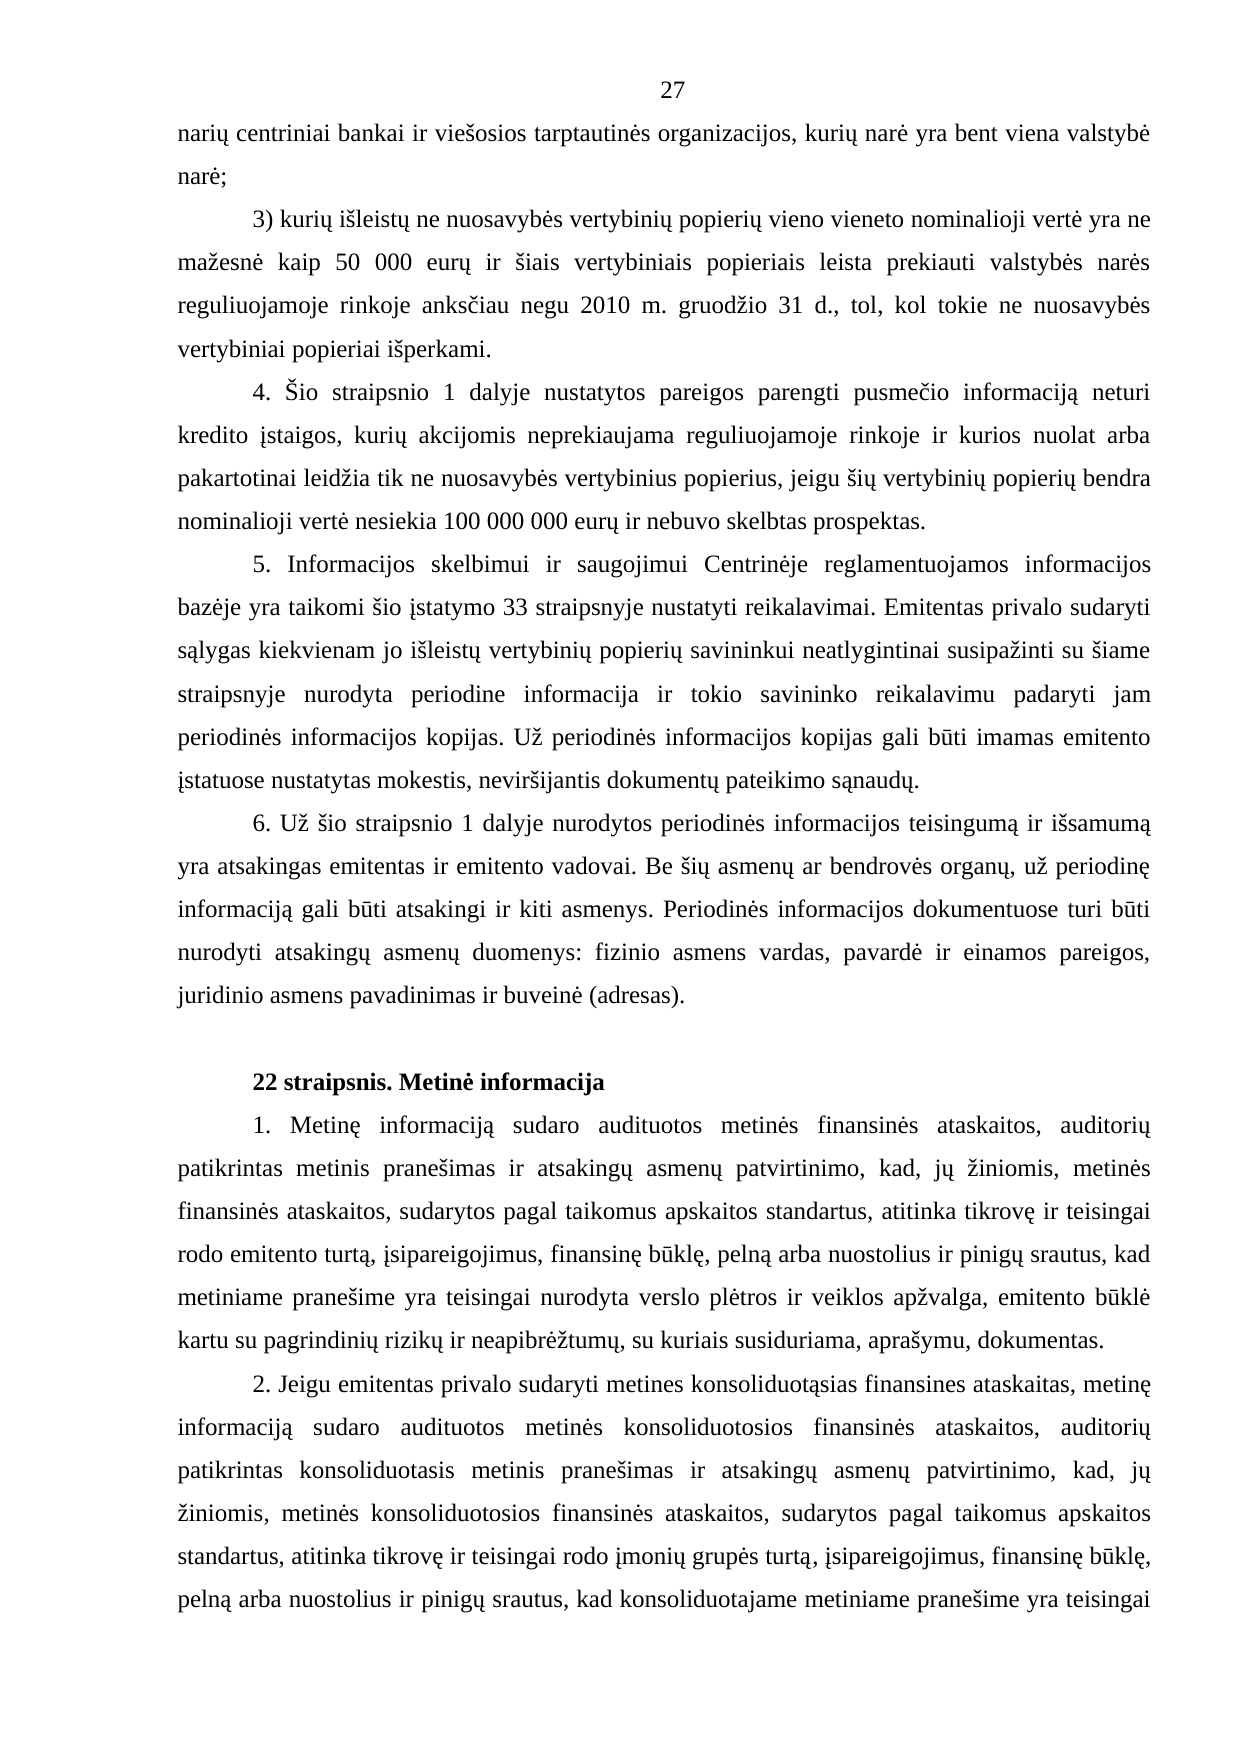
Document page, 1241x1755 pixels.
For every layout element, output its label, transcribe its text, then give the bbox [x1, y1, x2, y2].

text 2. Jeigu emitentas privalo sudaryti metines konsoliduotąsias finansines ataskaitas, metinę informaciją sudaro audituotos metinės konsoliduotosios finansinės ataskaitos, auditorių patikrintas konsoliduotasis metinis pranešimas ir atsakingų asmenų patvirtinimo, kad, jų žiniomis, metinės konsoliduotosios finansinės ataskaitos, sudarytos pagal taikomus apskaitos standartus, atitinka tikrovę ir teisingai rodo įmonių grupės turtą, įsipareigojimus, finansinę būklę, pelną arba nuostolius ir pinigų srautus, kad konsoliduotajame metiniame pranešime yra teisingai [177, 1369, 1152, 1613]
text 6. Už šio straipsnio 1 dalyje nurodytos periodinės informacijos teisingumą ir išsamumą yra atsakingas emitentas ir emitento vadovai. Be šių asmenų ar bendrovės organų, už periodinę informaciją gali būti atsakingi ir kiti asmenys. Periodinės informacijos dokumentuose turi būti nurodyti atsakingų asmenų duomenys: fizinio asmens vardas, pavardė ir einamos pareigos, juridinio asmens pavadinimas ir buveinė (adresas). [177, 808, 1152, 1009]
text 5. Informacijos skelbimui ir saugojimui Centrinėje reglamentuojamos informacijos bazėje yra taikomi šio įstatymo 33 straipsnyje nustatyti reikalavimai. Emitentas privalo sudaryti sąlygas kiekvienam jo išleistų vertybinių popierių savininkui neatlygintinai susipažinti su šiame straipsnyje nurodyta periodine informacija ir tokio savininko reikalavimu padaryti jam periodinės informacijos kopijas. Už periodinės informacijos kopijas gali būti imamas emitento įstatuose nustatytas mokestis, neviršijantis dokumentų pateikimo sąnaudų. [177, 549, 1152, 794]
text narių centriniai bankai ir viešosios tarptautinės organizacijos, kurių narė yra bent viena valstybė narė; [177, 118, 1152, 190]
text 1. Metinę informaciją sudaro audituotos metinės finansinės ataskaitos, auditorių patikrintas metinis pranešimas ir atsakingų asmenų patvirtinimo, kad, jų žiniomis, metinės finansinės ataskaitos, sudarytos pagal taikomus apskaitos standartus, atitinka tikrovę ir teisingai rodo emitento turtą, įsipareigojimus, finansinę būklę, pelną arba nuostolius ir pinigų srautus, kad metiniame pranešime yra teisingai nurodyta verslo plėtros ir veiklos apžvalga, emitento būklė kartu su pagrindinių rizikų ir neapibrėžtumų, su kuriais susiduriama, aprašymu, dokumentas. [177, 1110, 1152, 1354]
text 4. Šio straipsnio 1 dalyje nustatytos pareigos parengti pusmečio informaciją neturi kredito įstaigos, kurių akcijomis neprekiaujama reguliuojamoje rinkoje ir kurios nuolat arba pakartotinai leidžia tik ne nuosavybės vertybinius popierius, jeigu šių vertybinių popierių bendra nominalioji vertė nesiekia 100 000 000 eurų ir nebuvo skelbtas prospektas. [177, 377, 1152, 535]
text 3) kurių išleistų ne nuosavybės vertybinių popierių vieno vieneto nominalioji vertė yra ne mažesnė kaip 50 000 eurų ir šiais vertybiniais popieriais leista prekiauti valstybės narės reguliuojamoje rinkoje anksčiau negu 2010 m. gruodžio 31 d., tol, kol tokie ne nuosavybės vertybiniai popieriai išperkami. [177, 204, 1152, 362]
text 22 straipsnis. Metinė informacija [177, 1067, 1152, 1096]
